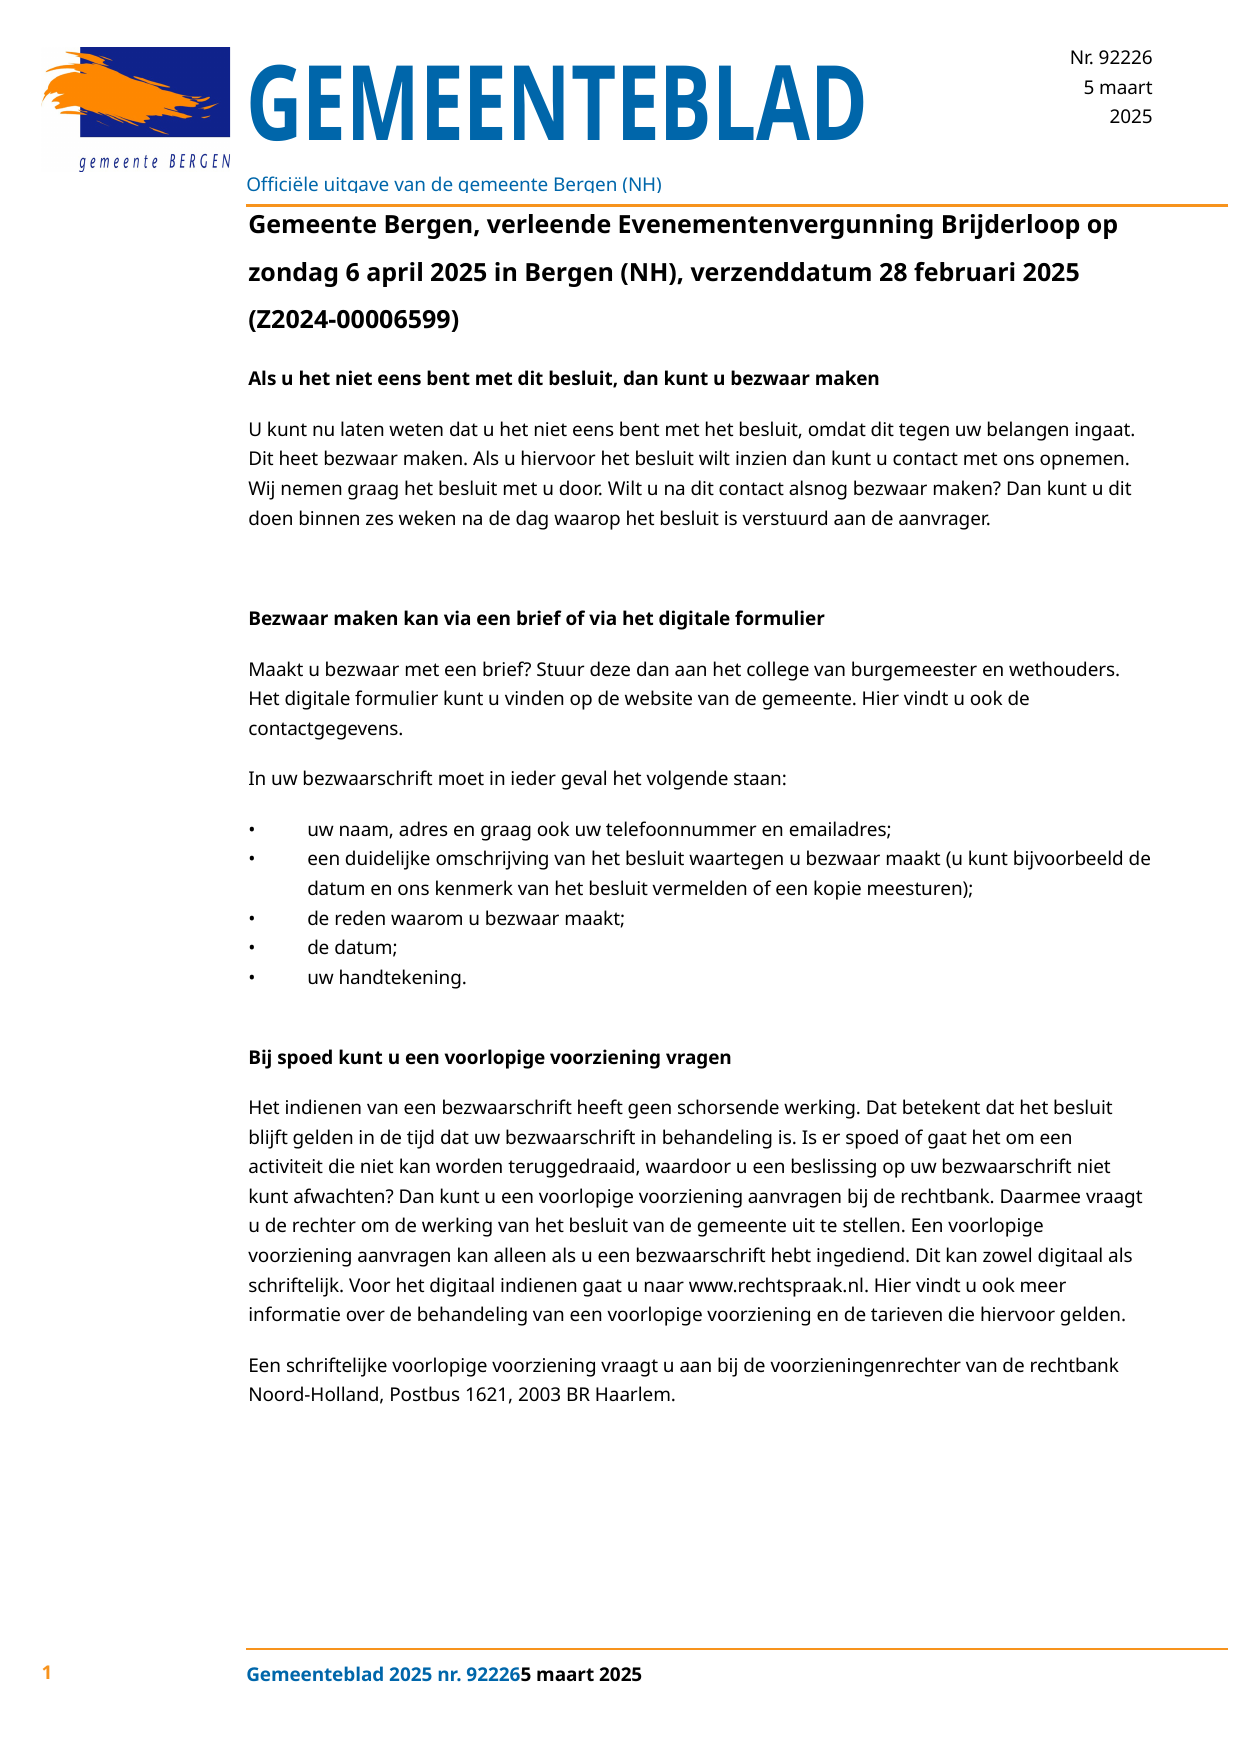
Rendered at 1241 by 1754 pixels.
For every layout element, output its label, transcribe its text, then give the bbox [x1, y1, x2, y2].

list een duidelijke omschrijving van het besluit waartegen u bezwaar maakt (u kunt bijvoorbeeld de datum en ons kenmerk van het besluit vermelden of een kopie meesturen); [248, 846, 1152, 901]
text Bij spoed kunt u een voorlopige voorziening vragen [248, 1044, 1152, 1069]
list uw naam, adres en graag ook uw telefoonnummer en emailadres; [248, 816, 1152, 842]
text Het indienen van een bezwaarschrift heeft geen schorsende werking. Dat betekent dat het besluit blijft gelden in de tijd dat uw bezwaarschrift in behandeling is. Is er spoed of gaat het om een activiteit die niet kan worden teruggedraaid, waardoor u een beslissing op uw bezwaarschrift niet kunt afwachten? Dan kunt u een voorlopige voorziening aanvragen bij de rechtbank. Daarmee vraagt u de rechter om de werking van het besluit van de gemeente uit te stellen. Een voorlopige voorziening aanvragen kan alleen als u een bezwaarschrift hebt ingediend. Dit kan zowel digitaal als schriftelijk. Voor het digitaal indienen gaat u naar www.rechtspraak.nl. Hier vindt u ook meer informatie over de behandeling van een voorlopige voorziening en de tarieven die hiervoor gelden. [248, 1094, 1152, 1327]
text U kunt nu laten weten dat u het niet eens bent met het besluit, omdat dit tegen uw belangen ingaat. Dit heet bezwaar maken. Als u hiervoor het besluit wilt inzien dan kunt u contact met ons opnemen. Wij nemen graag het besluit met u door. Wilt u na dit contact alsnog bezwaar maken? Dan kunt u dit doen binnen zes weken na de dag waarop het besluit is verstuurd aan de aanvrager. [248, 416, 1152, 530]
text Gemeente Bergen, verleende Evenementenvergunning Brijderloop op zondag 6 april 2025 in Bergen (NH), verzenddatum 28 februari 2025 (Z2024-00006599) [248, 207, 1152, 336]
list de reden waarom u bezwaar maakt; [248, 905, 1152, 930]
text Maakt u bezwaar met een brief? Stuur deze dan aan het college van burgemeester en wethouders. Het digitale formulier kunt u vinden op de website van de gemeente. Hier vindt u ook de contactgegevens. [248, 656, 1152, 741]
picture [41, 47, 231, 172]
text Als u het niet eens bent met dit besluit, dan kunt u bezwaar maken [248, 366, 1152, 391]
list de datum; [248, 934, 1152, 960]
text Bezwaar maken kan via een brief of via het digitale formulier [248, 606, 1152, 631]
list uw handtekening. [248, 964, 1152, 989]
text Een schriftelijke voorlopige voorziening vraagt u aan bij de voorzieningenrechter van de rechtbank Noord-Holland, Postbus 1621, 2003 BR Haarlem. [248, 1352, 1152, 1407]
text In uw bezwaarschrift moet in ieder geval het volgende staan: [248, 766, 1152, 791]
